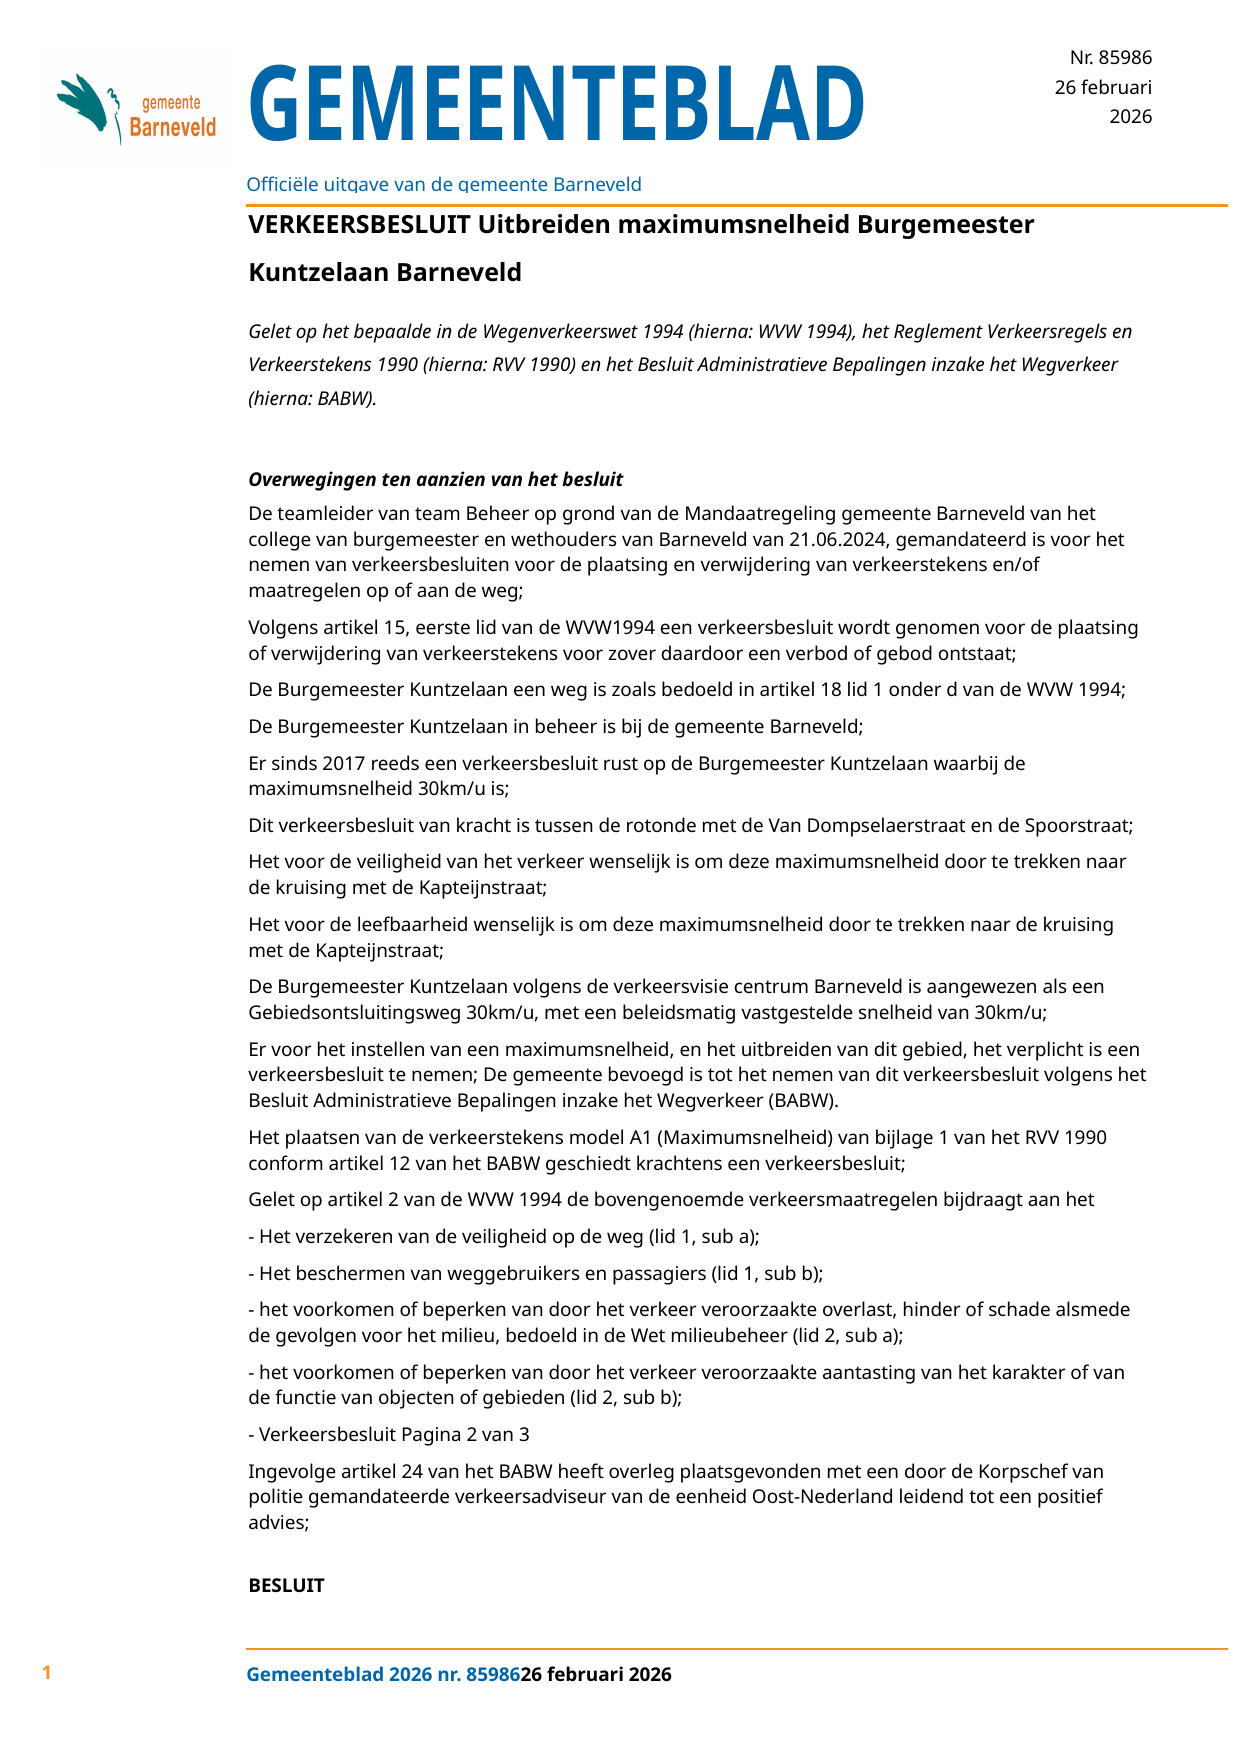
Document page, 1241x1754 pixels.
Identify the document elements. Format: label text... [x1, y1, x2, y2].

text Er voor het instellen van een maximumsnelheid, en het uitbreiden van dit gebied, het verplicht is een verkeersbesluit te nemen; De gemeente bevoegd is tot het nemen van dit verkeersbesluit volgens het Besluit Administratieve Bepalingen inzake het Wegverkeer (BABW). [248, 1036, 1152, 1113]
text Het voor de leefbaarheid wenselijk is om deze maximumsnelheid door te trekken naar de kruising met de Kapteijnstraat; [248, 911, 1152, 963]
text - Verkeersbesluit Pagina 2 van 3 [248, 1421, 1152, 1447]
text Ingevolge artikel 24 van het BABW heeft overleg plaatsgevonden met een door de Korpschef van politie gemandateerde verkeersadviseur van de eenheid Oost-Nederland leidend tot een positief advies; [248, 1458, 1152, 1535]
text BESLUIT [248, 1572, 1152, 1598]
text Overwegingen ten aanzien van het besluit [248, 466, 1152, 492]
text Er sinds 2017 reeds een verkeersbesluit rust op de Burgemeester Kuntzelaan waarbij de maximumsnelheid 30km/u is; [248, 750, 1152, 801]
text Gelet op het bepaalde in de Wegenverkeerswet 1994 (hierna: WVW 1994), het Reglement Verkeersregels en Verkeerstekens 1990 (hierna: RVV 1990) en het Besluit Administratieve Bepalingen inzake het Wegverkeer (hierna: BABW). [248, 318, 1152, 411]
text De Burgemeester Kuntzelaan een weg is zoals bedoeld in artikel 18 lid 1 onder d van de WVW 1994; [248, 676, 1152, 702]
text - het voorkomen of beperken van door het verkeer veroorzaakte aantasting van het karakter of van de functie van objecten of gebieden (lid 2, sub b); [248, 1359, 1152, 1410]
text Het voor de veiligheid van het verkeer wenselijk is om deze maximumsnelheid door te trekken naar de kruising met de Kapteijnstraat; [248, 849, 1152, 900]
text Volgens artikel 15, eerste lid van de WVW1994 een verkeersbesluit wordt genomen voor de plaatsing of verwijdering van verkeerstekens voor zover daardoor een verbod of gebod ontstaat; [248, 614, 1152, 665]
picture [41, 47, 231, 172]
text De teamleider van team Beheer op grond van de Mandaatregeling gemeente Barneveld van het college van burgemeester en wethouders van Barneveld van 21.06.2024, gemandateerd is voor het nemen van verkeersbesluiten voor de plaatsing en verwijdering van verkeerstekens en/of maatregelen op of aan de weg; [248, 500, 1152, 603]
text - Het verzekeren van de veiligheid op de weg (lid 1, sub a); [248, 1223, 1152, 1249]
text - het voorkomen of beperken van door het verkeer veroorzaakte overlast, hinder of schade alsmede de gevolgen voor het milieu, bedoeld in de Wet milieubeheer (lid 2, sub a); [248, 1296, 1152, 1348]
text VERKEERSBESLUIT Uitbreiden maximumsnelheid Burgemeester Kuntzelaan Barneveld [248, 207, 1152, 288]
text Het plaatsen van de verkeerstekens model A1 (Maximumsnelheid) van bijlage 1 van het RVV 1990 conform artikel 12 van het BABW geschiedt krachtens een verkeersbesluit; [248, 1124, 1152, 1176]
text De Burgemeester Kuntzelaan volgens de verkeersvisie centrum Barneveld is aangewezen als een Gebiedsontsluitingsweg 30km/u, met een beleidsmatig vastgestelde snelheid van 30km/u; [248, 973, 1152, 1025]
text Dit verkeersbesluit van kracht is tussen de rotonde met de Van Dompselaerstraat en de Spoorstraat; [248, 812, 1152, 838]
text Gelet op artikel 2 van de WVW 1994 de bovengenoemde verkeersmaatregelen bijdraagt aan het [248, 1186, 1152, 1212]
text De Burgemeester Kuntzelaan in beheer is bij de gemeente Barneveld; [248, 713, 1152, 739]
text - Het beschermen van weggebruikers en passagiers (lid 1, sub b); [248, 1260, 1152, 1286]
